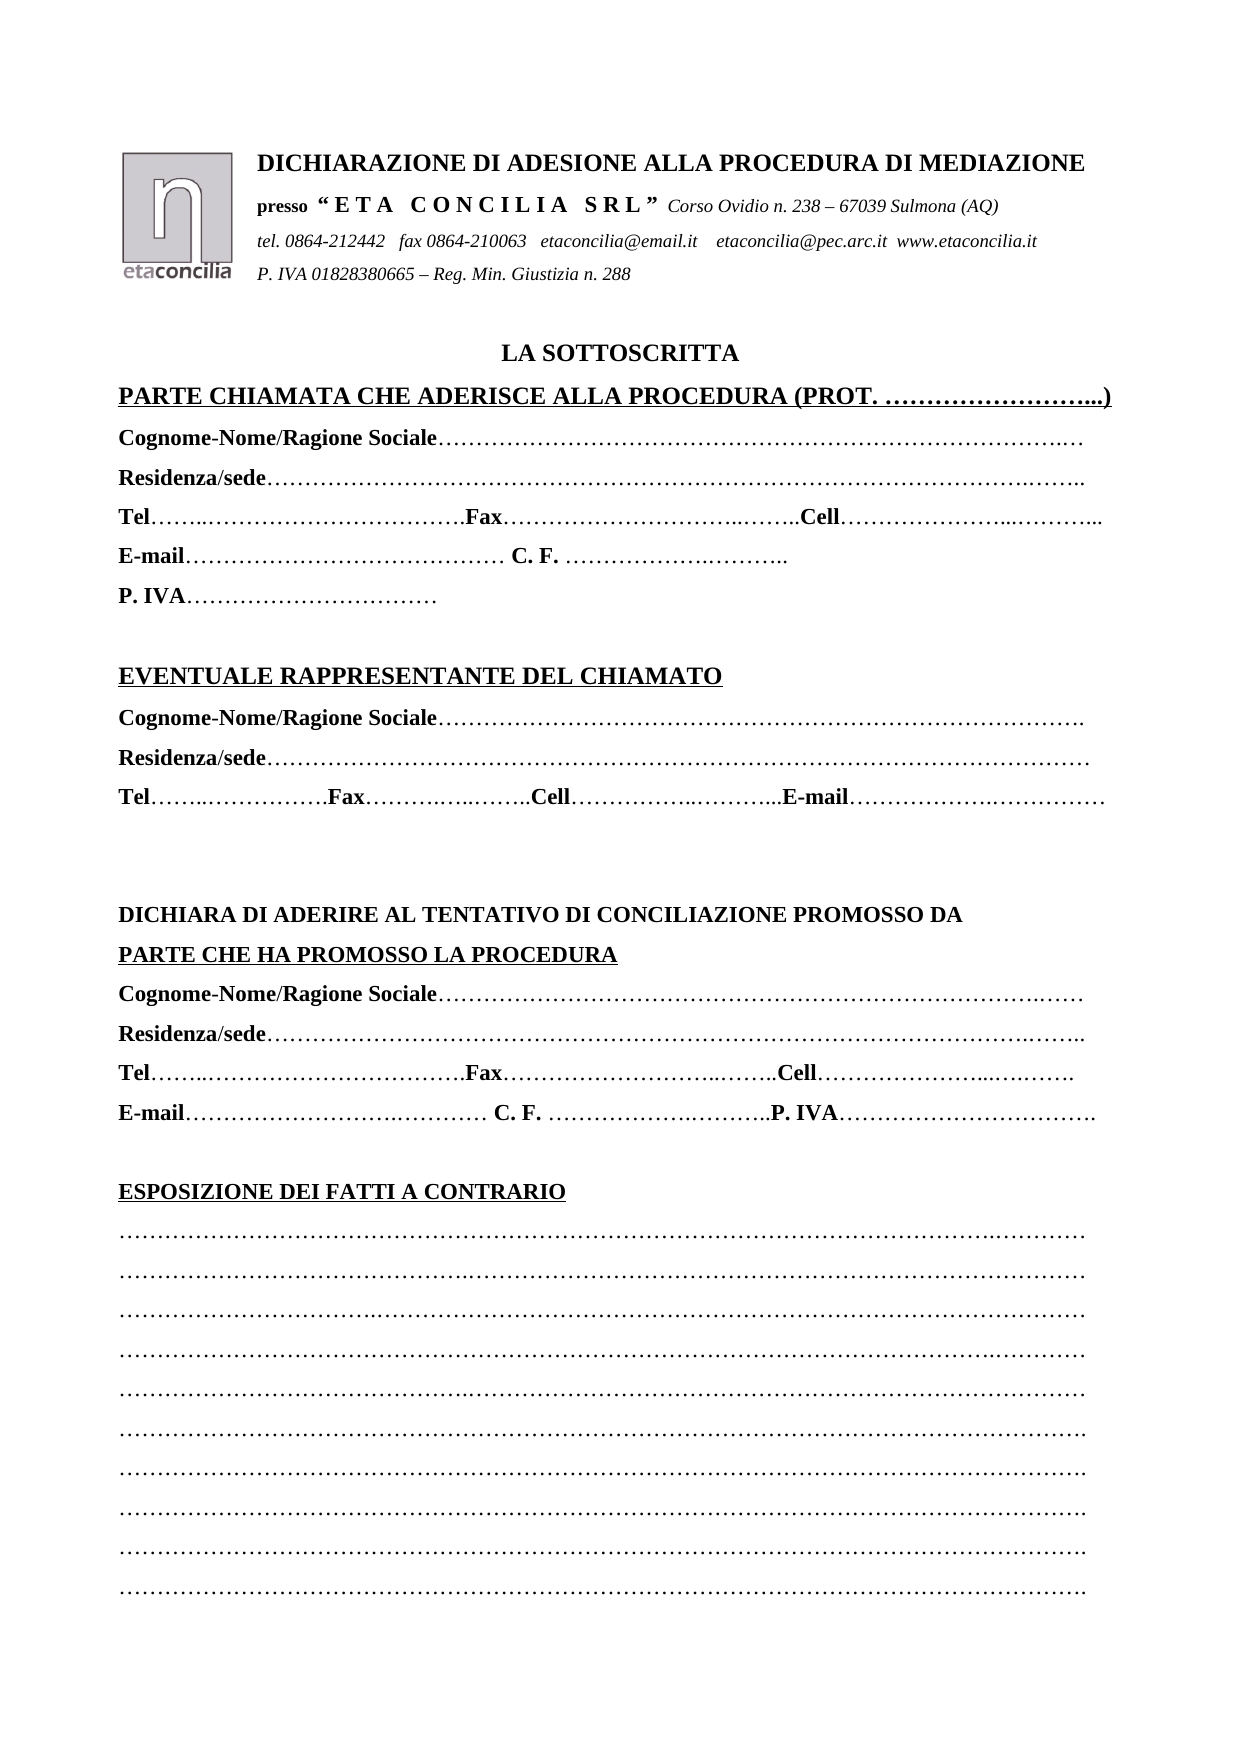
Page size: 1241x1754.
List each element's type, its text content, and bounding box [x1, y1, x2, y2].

text PARTE CHE HA PROMOSSO LA PROCEDURA [118, 941, 1122, 967]
text ………………………………………………………………………………………………………………. [118, 1573, 1122, 1599]
text …………………………………………………………………………………………………….………… [118, 1336, 1122, 1362]
picture [119, 149, 237, 282]
text ………………………………………………………………………………………………………………. [118, 1533, 1122, 1559]
text LA SOTTOSCRITTA [118, 338, 1122, 367]
text E-mail……………………….………… C. F. ……………….………..P. IVA……………………………. [118, 1099, 1122, 1125]
text Residenza/sede……………………………………………………………………………………………… [118, 744, 1122, 770]
text tel. 0864-212442 fax 0864-210063 etaconcilia@email.it etaconcilia@pec.arc.it www.etaconcilia.it [238, 230, 1122, 252]
text ……………………………………….……………………………………………………………………… [118, 1257, 1122, 1283]
text Residenza/sede……………………………………………………………………………………….…….. [118, 464, 1122, 490]
text PARTE CHIAMATA CHE ADERISCE ALLA PROCEDURA (PROT. ……………………...) [118, 381, 1122, 410]
text P. IVA 01828380665 – Reg. Min. Giustizia n. 288 [118, 262, 1122, 284]
text Tel……..…………………………….Fax…………………………..……..Cell…………………...………... [118, 503, 1122, 529]
text P. IVA…………………………… [118, 582, 1122, 608]
text ……………………………………….……………………………………………………………………… [118, 1375, 1122, 1402]
text ………………………………………………………………………………………………………………. [118, 1494, 1122, 1520]
text E-mail…………………………………… C. F. ……………….……….. [118, 543, 1122, 569]
text Residenza/sede……………………………………………………………………………………….…….. [118, 1020, 1122, 1046]
text ………………………………………………………………………………………………………………. [118, 1454, 1122, 1481]
text …………………………….………………………………………………………………………………… [118, 1296, 1122, 1323]
text Tel……..…………………………….Fax………………………..……..Cell…………………...….……. [118, 1059, 1122, 1086]
text presso “ E T A C O N C I L I A S R L ” Corso Ovidio n. 238 – 67039 Sulmona (AQ) [238, 191, 1122, 217]
text EVENTUALE RAPPRESENTANTE DEL CHIAMATO [118, 661, 1122, 690]
text Cognome-Nome/Ragione Sociale……………………………………………………………………….… [118, 424, 1122, 451]
text ESPOSIZIONE DEI FATTI A CONTRARIO [118, 1178, 1122, 1204]
text DICHIARAZIONE DI ADESIONE ALLA PROCEDURA DI MEDIAZIONE [118, 148, 1122, 283]
text Tel……..…………….Fax……….…..……..Cell……………..………...E-mail……………….…………… [118, 783, 1122, 809]
text Cognome-Nome/Ragione Sociale…………………………………………………………………………. [118, 704, 1122, 731]
text Cognome-Nome/Ragione Sociale…………………………………………………………………….…… [118, 981, 1122, 1007]
text DICHIARA DI ADERIRE AL TENTATIVO DI CONCILIAZIONE PROMOSSO DA [118, 902, 1122, 928]
text ………………………………………………………………………………………………………………. [118, 1415, 1122, 1441]
text …………………………………………………………………………………………………….………… [118, 1217, 1122, 1244]
